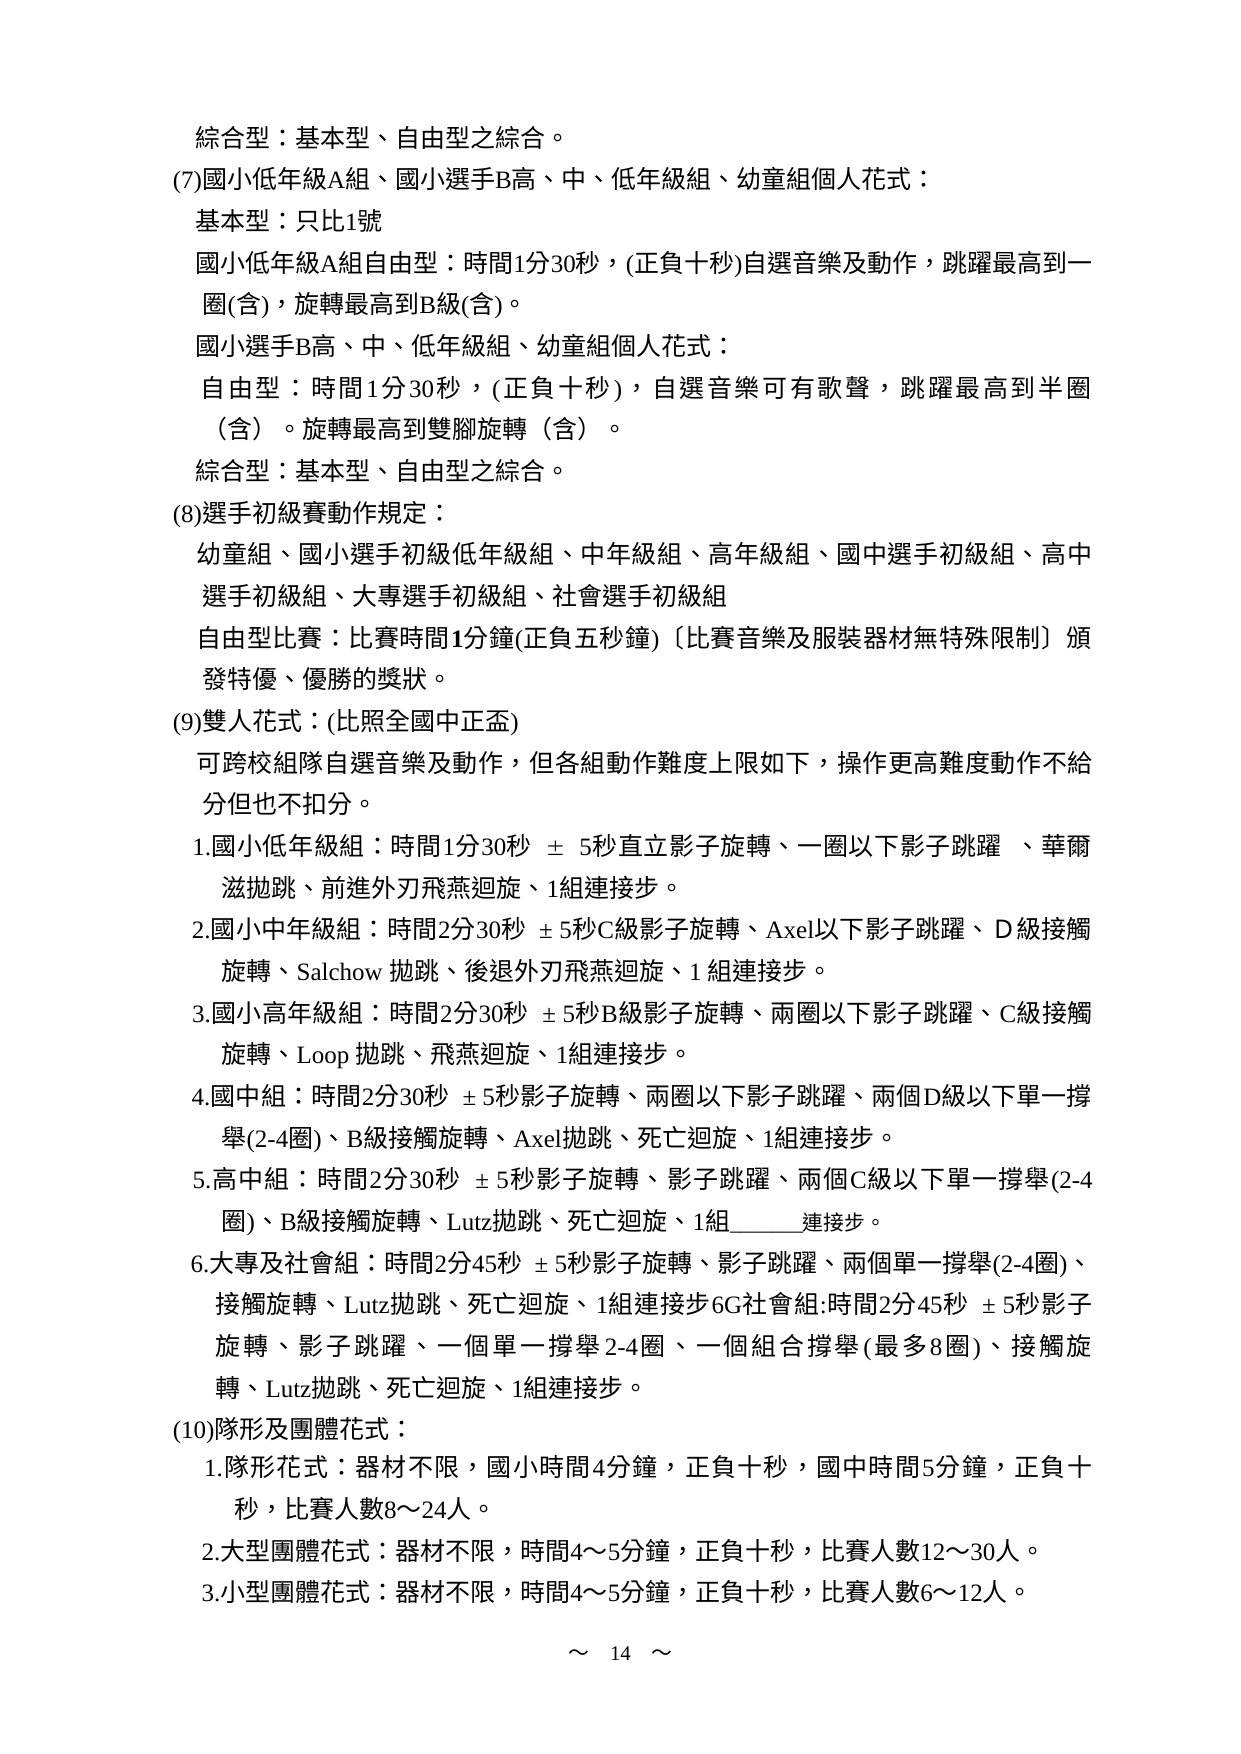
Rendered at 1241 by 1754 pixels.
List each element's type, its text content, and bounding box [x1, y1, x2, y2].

text 3.小型團體花式：器材不限，時間4～5分鐘，正負十秒，比賽人數6～12人。 [189, 1573, 1092, 1609]
text 1.隊形花式：器材不限，國小時間4分鐘，正負十秒，國中時間5分鐘，正負十秒，比賽人數8～24人。 [189, 1448, 1092, 1526]
text 綜合型：基本型、自由型之綜合。 [189, 451, 1092, 488]
text 可跨校組隊自選音樂及動作，但各組動作難度上限如下，操作更高難度動作不給分但也不扣分。 [189, 743, 1092, 821]
text (7)國小低年級A組、國小選手B高、中、低年級組、幼童組個人花式： [148, 160, 1092, 196]
text 2.大型團體花式：器材不限，時間4～5分鐘，正負十秒，比賽人數12～30人。 [189, 1531, 1092, 1567]
text 5.高中組：時間2分30秒 ± 5秒影子旋轉、影子跳躍、兩個C級以下單一撐舉(2-4圈)、B級接觸旋轉、Lutz拋跳、死亡迴旋、1組_______連接步。 [185, 1160, 1092, 1238]
text 綜合型：基本型、自由型之綜合。 [189, 118, 1092, 154]
text 2.國小中年級組：時間2分30秒 ± 5秒C級影子旋轉、Axel以下影子跳躍、Ｄ級接觸旋轉、Salchow 拋跳、後退外刃飛燕迴旋、1 組連接步。 [185, 910, 1092, 988]
text 國小低年級A組自由型：時間1分30秒，(正負十秒)自選音樂及動作，跳躍最高到一圈(含)，旋轉最高到B級(含)。 [189, 243, 1092, 321]
text (8)選手初級賽動作規定： [148, 493, 1092, 529]
text 基本型：只比1號 [189, 201, 1092, 238]
text (9)雙人花式：(比照全國中正盃) [148, 701, 1092, 738]
text 自由型：時間1分30秒，(正負十秒)，自選音樂可有歌聲，跳躍最高到半圈（含）。旋轉最高到雙腳旋轉（含）。 [189, 368, 1092, 446]
text 自由型比賽：比賽時間1分鐘(正負五秒鐘)〔比賽音樂及服裝器材無特殊限制〕頒發特優、優勝的獎狀。 [189, 618, 1092, 696]
text 幼童組、國小選手初級低年級組、中年級組、高年級組、國中選手初級組、高中選手初級組、大專選手初級組、社會選手初級組 [189, 535, 1092, 613]
text (10)隊形及團體花式： [148, 1410, 1092, 1446]
text 6.大專及社會組：時間2分45秒 ± 5秒影子旋轉、影子跳躍、兩個單一撐舉(2-4圈)、接觸旋轉、Lutz拋跳、死亡迴旋、1組連接步6G社會組:時間2分45秒 ± 5秒影子旋轉、影子跳躍、一個單一撐舉2-4圈、一個組合撐舉(最多8圈)、接觸旋轉、Lutz拋跳、死亡迴旋、1組連接步。 [185, 1243, 1092, 1404]
text 4.國中組：時間2分30秒 ± 5秒影子旋轉、兩圈以下影子跳躍、兩個D級以下單一撐舉(2-4圈)、B級接觸旋轉、Axel拋跳、死亡迴旋、1組連接步。 [185, 1076, 1092, 1154]
text 1.國小低年級組：時間1分30秒  5秒直立影子旋轉、一圈以下影子跳躍 、華爾滋拋跳、前進外刃飛燕迴旋、1組連接步。 [185, 826, 1092, 904]
text 3.國小高年級組：時間2分30秒 ± 5秒B級影子旋轉、兩圈以下影子跳躍、C級接觸旋轉、Loop 拋跳、飛燕迴旋、1組連接步。 [185, 993, 1092, 1071]
text 國小選手B高、中、低年級組、幼童組個人花式： [189, 326, 1092, 363]
